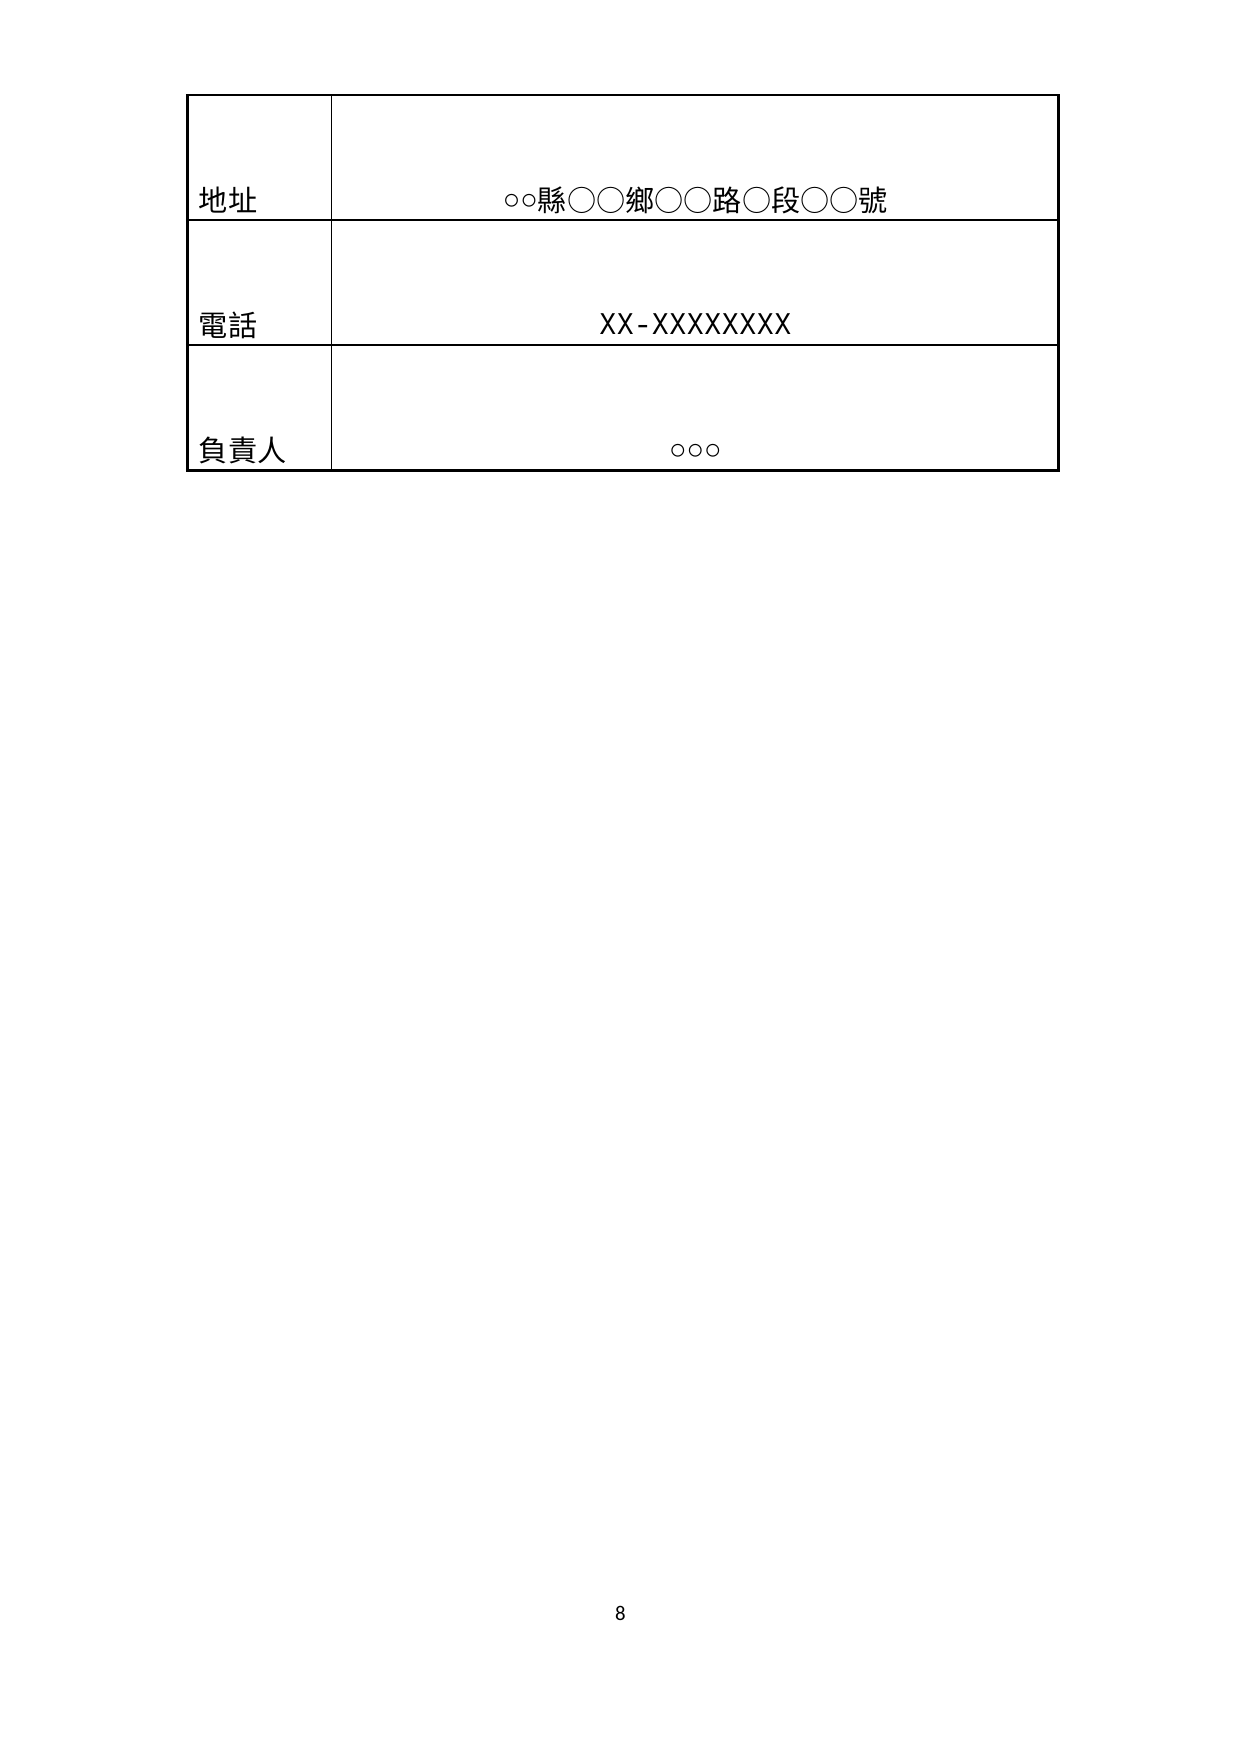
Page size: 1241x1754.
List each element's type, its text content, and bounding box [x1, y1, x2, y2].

table_cell ○○縣○○鄉○○路○段○○號 [332, 96, 1057, 219]
table_cell ○○○ [332, 346, 1057, 469]
table_cell 地址 [189, 96, 331, 219]
table_cell XX-XXXXXXXX [332, 221, 1057, 344]
table_cell 負責人 [189, 346, 331, 469]
table_cell 電話 [189, 221, 331, 344]
